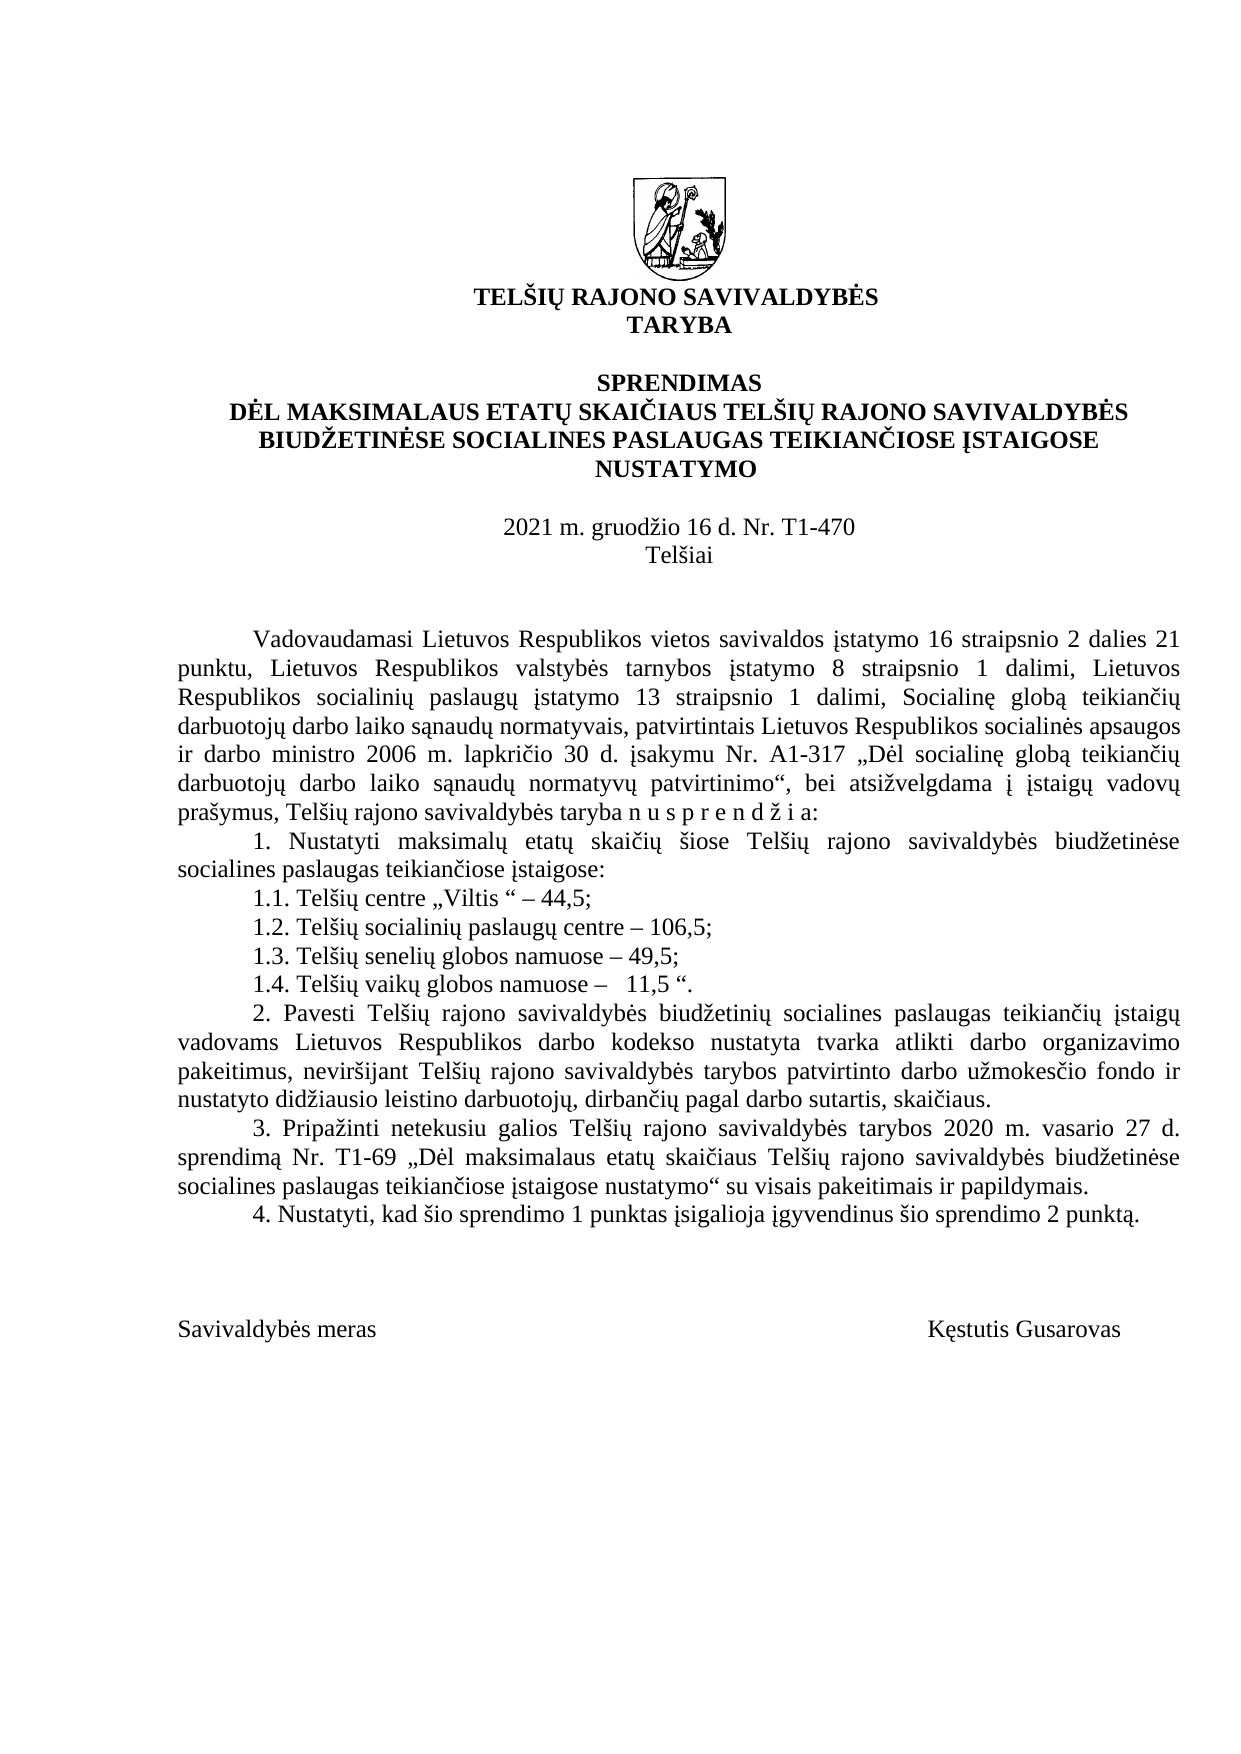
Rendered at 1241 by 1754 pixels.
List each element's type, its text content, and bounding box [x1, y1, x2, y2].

text 1. Nustatyti maksimalų etatų skaičių šiose Telšių rajono savivaldybės biudžetinėse socialines paslaugas teikiančiose įstaigose: [177, 826, 1181, 883]
text 2021 m. gruodžio 16 d. Nr. T1-470 [177, 512, 1181, 541]
text dėl maksimalaus etatų skaičiaus telšių rajono savivalDybės biudžetinėse socialines paslaugas teikiančiose įstaigose nustatymo [177, 397, 1181, 483]
text 4. Nustatyti, kad šio sprendimo 1 punktas įsigalioja įgyvendinus šio sprendimo 2 punktą. [177, 1199, 1181, 1228]
text 1.4. Telšių vaikų globos namuose – 11,5 “. [177, 969, 1181, 998]
text TARYBA [177, 311, 1181, 339]
text 2. Pavesti Telšių rajono savivaldybės biudžetinių socialines paslaugas teikiančių įstaigų vadovams Lietuvos Respublikos darbo kodekso nustatyta tvarka atlikti darbo organizavimo pakeitimus, neviršijant Telšių rajono savivaldybės tarybos patvirtinto darbo užmokesčio fondo ir nustatyto didžiausio leistino darbuotojų, dirbančių pagal darbo sutartis, skaičiaus. [177, 998, 1181, 1113]
text Savivaldybės meras Kęstutis Gusarovas [177, 1314, 1181, 1343]
text 1.2. Telšių socialinių paslaugų centre – 106,5; [177, 912, 1181, 941]
text Vadovaudamasi Lietuvos Respublikos vietos savivaldos įstatymo 16 straipsnio 2 dalies 21 punktu, Lietuvos Respublikos valstybės tarnybos įstatymo 8 straipsnio 1 dalimi, Lietuvos Respublikos socialinių paslaugų įstatymo 13 straipsnio 1 dalimi, Socialinę globą teikiančių darbuotojų darbo laiko sąnaudų normatyvais, patvirtintais Lietuvos Respublikos socialinės apsaugos ir darbo ministro 2006 m. lapkričio 30 d. įsakymu Nr. A1-317 „Dėl socialinę globą teikiančių darbuotojų darbo laiko sąnaudų normatyvų patvirtinimo“, bei atsižvelgdama į įstaigų vadovų prašymus, Telšių rajono savivaldybės taryba n u s p r e n d ž i a: [177, 624, 1181, 826]
text 3. Pripažinti netekusiu galios Telšių rajono savivaldybės tarybos 2020 m. vasario 27 d. sprendimą Nr. T1-69 „Dėl maksimalaus etatų skaičiaus Telšių rajono savivaldybės biudžetinėse socialines paslaugas teikiančiose įstaigose nustatymo“ su visais pakeitimais ir papildymais. [177, 1113, 1181, 1199]
text 1.1. Telšių centre „Viltis “ – 44,5; [177, 883, 1181, 912]
text SPRENDIMAS [177, 368, 1181, 397]
text Telšiai [177, 541, 1181, 569]
text TELŠIŲ RAJONO SAVIVALDYBĖS [177, 282, 1181, 311]
text 1.3. Telšių senelių globos namuose – 49,5; [177, 941, 1181, 969]
